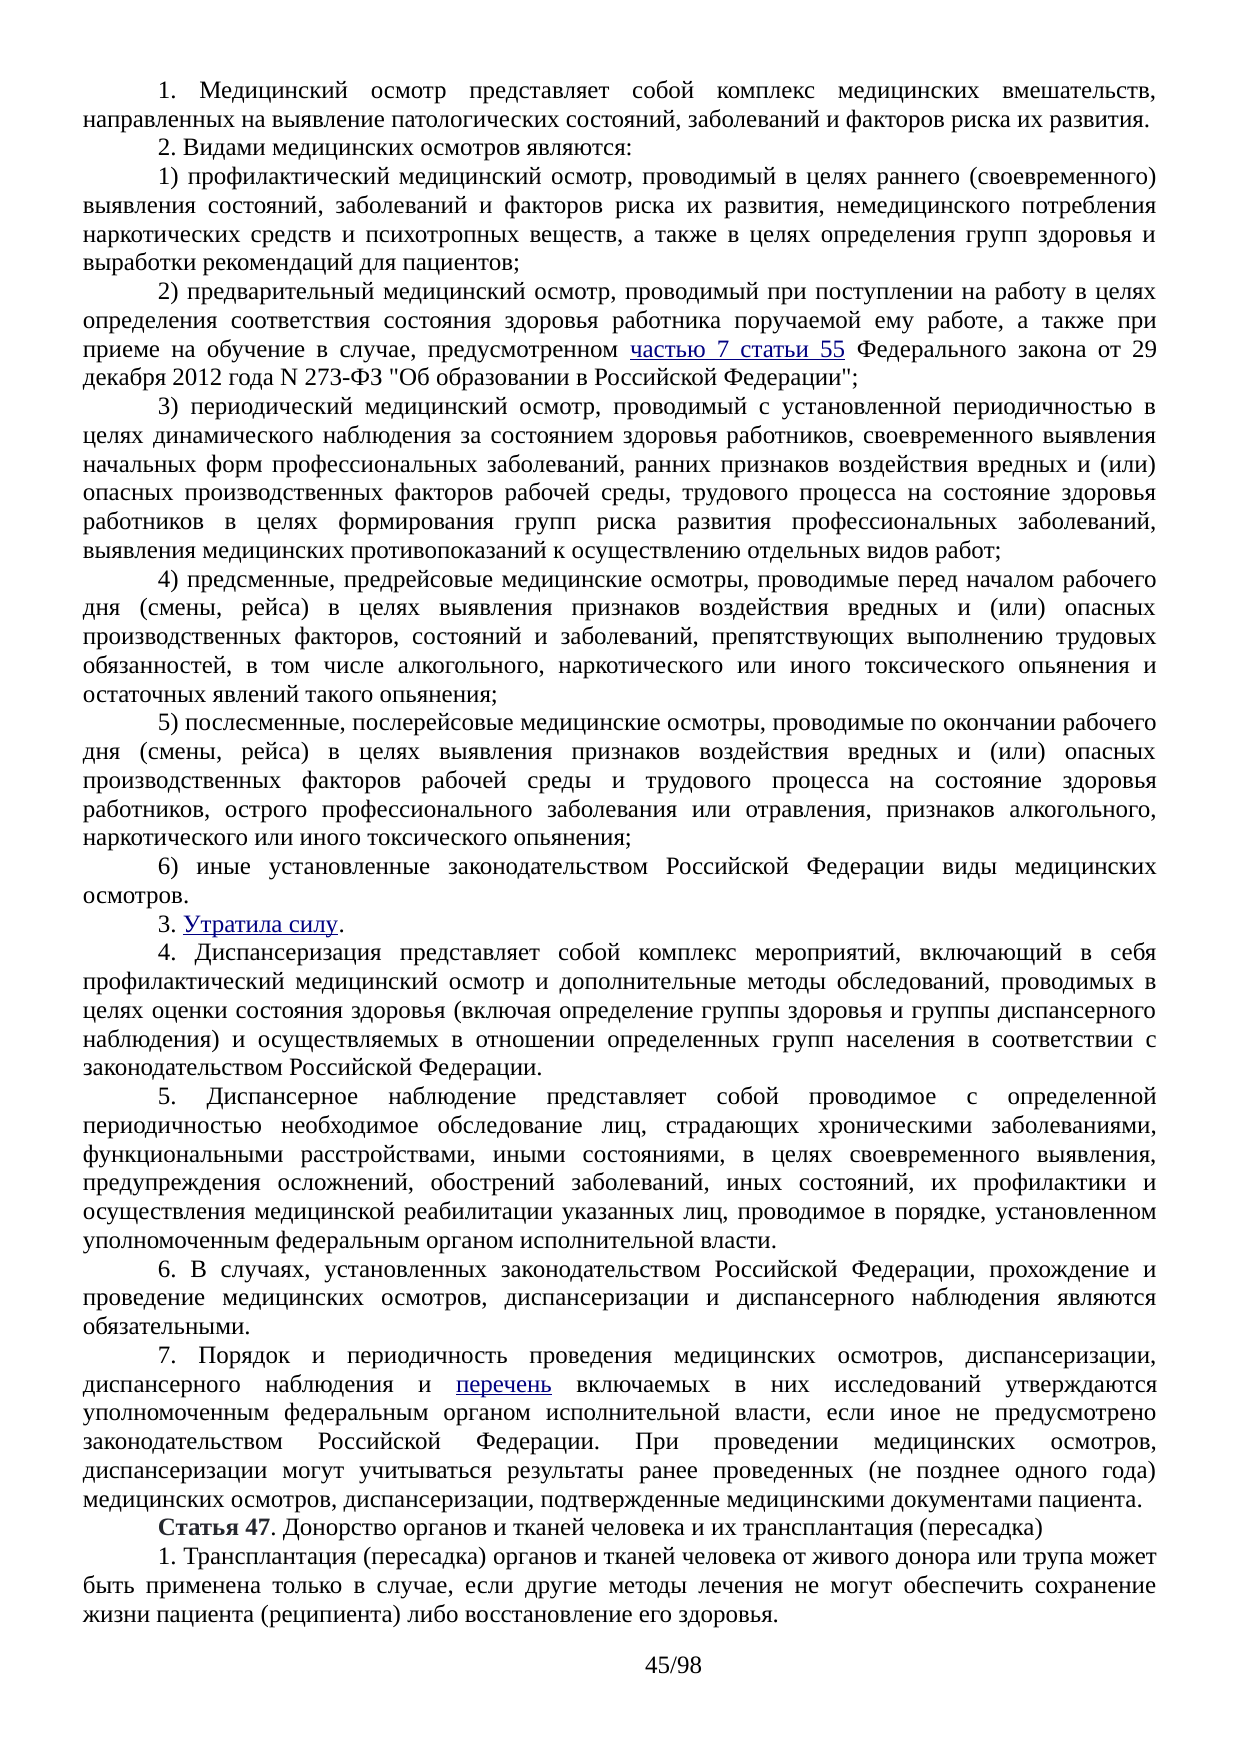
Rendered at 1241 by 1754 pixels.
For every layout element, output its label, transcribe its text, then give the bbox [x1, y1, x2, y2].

text 4) предсменные, предрейсовые медицинские осмотры, проводимые перед началом рабочего дня (смены, рейса) в целях выявления признаков воздействия вредных и (или) опасных производственных факторов, состояний и заболеваний, препятствующих выполнению трудовых обязанностей, в том числе алкогольного, наркотического или иного токсического опьянения и остаточных явлений такого опьянения; [83, 564, 1157, 707]
text Статья 47. Донорство органов и тканей человека и их трансплантация (пересадка) [158, 1512, 1157, 1541]
text 3. Утратила силу. [83, 909, 1157, 937]
text 2. Видами медицинских осмотров являются: [83, 132, 1157, 161]
text 6) иные установленные законодательством Российской Федерации виды медицинских осмотров. [83, 851, 1157, 909]
text 7. Порядок и периодичность проведения медицинских осмотров, диспансеризации, диспансерного наблюдения и перечень включаемых в них исследований утверждаются уполномоченным федеральным органом исполнительной власти, если иное не предусмотрено законодательством Российской Федерации. При проведении медицинских осмотров, диспансеризации могут учитываться результаты ранее проведенных (не позднее одного года) медицинских осмотров, диспансеризации, подтвержденные медицинскими документами пациента. [83, 1340, 1157, 1512]
text 1. Трансплантация (пересадка) органов и тканей человека от живого донора или трупа может быть применена только в случае, если другие методы лечения не могут обеспечить сохранение жизни пациента (реципиента) либо восстановление его здоровья. [83, 1541, 1157, 1627]
text 3) периодический медицинский осмотр, проводимый с установленной периодичностью в целях динамического наблюдения за состоянием здоровья работников, своевременного выявления начальных форм профессиональных заболеваний, ранних признаков воздействия вредных и (или) опасных производственных факторов рабочей среды, трудового процесса на состояние здоровья работников в целях формирования групп риска развития профессиональных заболеваний, выявления медицинских противопоказаний к осуществлению отдельных видов работ; [83, 391, 1157, 564]
text 1) профилактический медицинский осмотр, проводимый в целях раннего (своевременного) выявления состояний, заболеваний и факторов риска их развития, немедицинского потребления наркотических средств и психотропных веществ, а также в целях определения групп здоровья и выработки рекомендаций для пациентов; [83, 161, 1157, 276]
text 6. В случаях, установленных законодательством Российской Федерации, прохождение и проведение медицинских осмотров, диспансеризации и диспансерного наблюдения являются обязательными. [83, 1254, 1157, 1340]
text 5. Диспансерное наблюдение представляет собой проводимое с определенной периодичностью необходимое обследование лиц, страдающих хроническими заболеваниями, функциональными расстройствами, иными состояниями, в целях своевременного выявления, предупреждения осложнений, обострений заболеваний, иных состояний, их профилактики и осуществления медицинской реабилитации указанных лиц, проводимое в порядке, установленном уполномоченным федеральным органом исполнительной власти. [83, 1081, 1157, 1254]
text 1. Медицинский осмотр представляет собой комплекс медицинских вмешательств, направленных на выявление патологических состояний, заболеваний и факторов риска их развития. [83, 75, 1157, 132]
text 5) послесменные, послерейсовые медицинские осмотры, проводимые по окончании рабочего дня (смены, рейса) в целях выявления признаков воздействия вредных и (или) опасных производственных факторов рабочей среды и трудового процесса на состояние здоровья работников, острого профессионального заболевания или отравления, признаков алкогольного, наркотического или иного токсического опьянения; [83, 707, 1157, 851]
text 2) предварительный медицинский осмотр, проводимый при поступлении на работу в целях определения соответствия состояния здоровья работника поручаемой ему работе, а также при приеме на обучение в случае, предусмотренном частью 7 статьи 55 Федерального закона от 29 декабря 2012 года N 273-ФЗ "Об образовании в Российской Федерации"; [83, 276, 1157, 391]
text 4. Диспансеризация представляет собой комплекс мероприятий, включающий в себя профилактический медицинский осмотр и дополнительные методы обследований, проводимых в целях оценки состояния здоровья (включая определение группы здоровья и группы диспансерного наблюдения) и осуществляемых в отношении определенных групп населения в соответствии с законодательством Российской Федерации. [83, 937, 1157, 1081]
